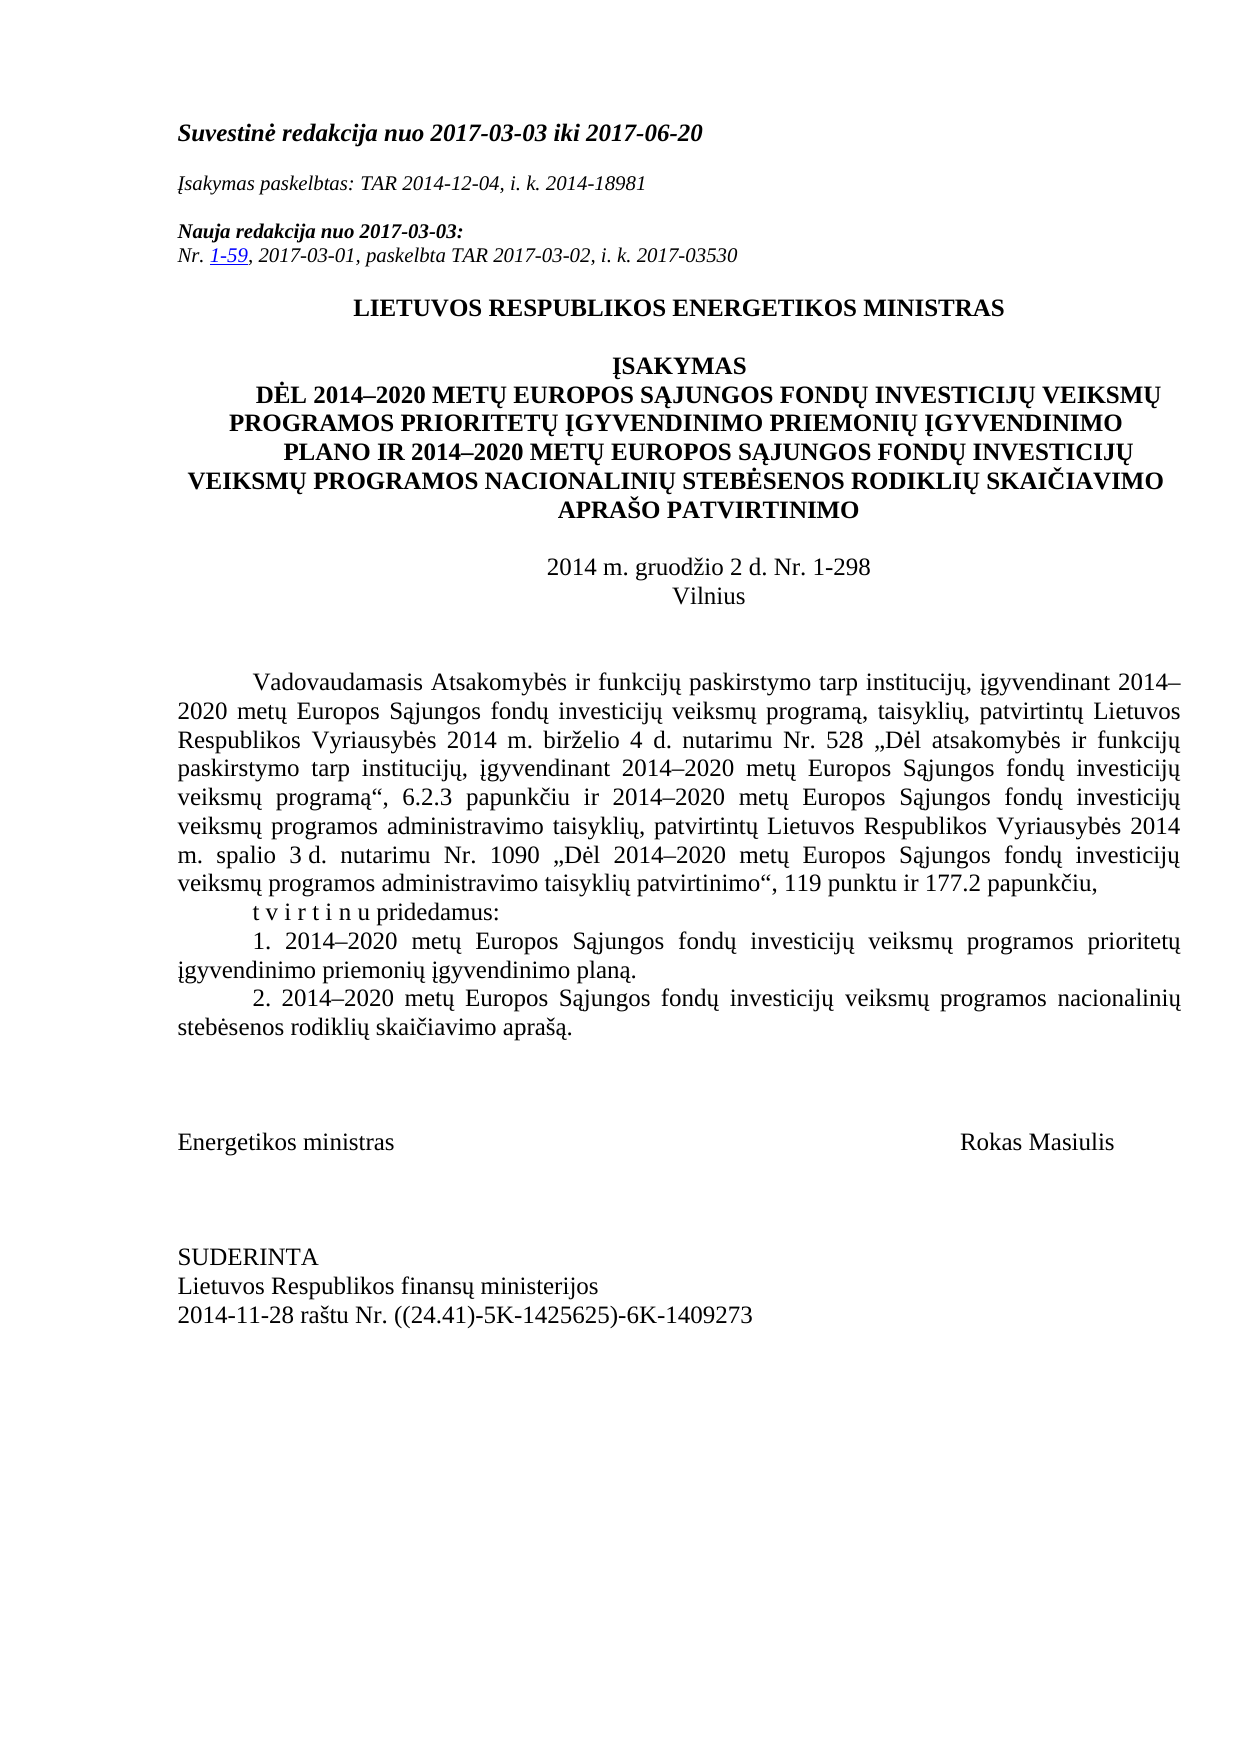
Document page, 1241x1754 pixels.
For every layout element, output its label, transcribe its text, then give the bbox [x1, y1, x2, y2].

text SUDERINTA [177, 1242, 1181, 1271]
text Lietuvos Respublikos finansų ministerijos [177, 1271, 1181, 1300]
text 1. 2014–2020 metų Europos Sąjungos fondų investicijų veiksmų programos prioritetų įgyvendinimo priemonių įgyvendinimo planą. [177, 926, 1181, 983]
text DĖL 2014–2020 METŲ EUROPOS SĄJUNGOS FONDŲ INVESTICIJŲ VEIKSMŲ PROGRAMOS PRIORITETŲ ĮGYVENDINIMO PRIEMONIŲ ĮGYVENDINIMO [177, 380, 1181, 437]
text Įsakymas paskelbtas: TAR 2014-12-04, i. k. 2014-18981 [177, 171, 1181, 195]
text Vadovaudamasis Atsakomybės ir funkcijų paskirstymo tarp institucijų, įgyvendinant 2014– 2020 metų Europos Sąjungos fondų investicijų veiksmų programą, taisyklių, patvirtintų Lietuvos Respublikos Vyriausybės 2014 m. birželio 4 d. nutarimu Nr. 528 „Dėl atsakomybės ir funkcijų paskirstymo tarp institucijų, įgyvendinant 2014–2020 metų Europos Sąjungos fondų investicijų veiksmų programą“, 6.2.3 papunkčiu ir 2014–2020 metų Europos Sąjungos fondų investicijų veiksmų programos administravimo taisyklių, patvirtintų Lietuvos Respublikos Vyriausybės 2014 m. spalio 3 d. nutarimu Nr. 1090 „Dėl 2014–2020 metų Europos Sąjungos fondų investicijų veiksmų programos administravimo taisyklių patvirtinimo“, 119 punktu ir 177.2 papunkčiu, [177, 667, 1181, 897]
text t v i r t i n u pridedamus: [177, 897, 1181, 926]
text 2. 2014–2020 metų Europos Sąjungos fondų investicijų veiksmų programos nacionalinių stebėsenos rodiklių skaičiavimo aprašą. [177, 983, 1181, 1041]
text PLANO IR 2014–2020 METŲ EUROPOS SĄJUNGOS FONDŲ INVESTICIJŲ VEIKSMŲ PROGRAMOS NACIONALINIŲ STEBĖSENOS RODIKLIŲ SKAIČIAVIMO [177, 437, 1181, 495]
text Suvestinė redakcija nuo 2017-03-03 iki 2017-06-20 [177, 118, 1181, 147]
text Energetikos ministras Rokas Masiulis [177, 1127, 1181, 1156]
text Nauja redakcija nuo 2017-03-03: [177, 219, 1181, 243]
text 2014-11-28 raštu Nr. ((24.41)-5K-1425625)-6K-1409273 [177, 1300, 1181, 1328]
text APRAŠO PATVIRTINIMO [177, 495, 1181, 523]
text 2014 m. gruodžio 2 d. Nr. 1-298 [177, 552, 1181, 581]
text LIETUVOS RESPUBLIKOS ENERGETIKOS MINISTRAS [177, 293, 1181, 322]
text Vilnius [177, 581, 1181, 610]
text ĮSAKYMAS [177, 351, 1181, 380]
text Nr. 1-59, 2017-03-01, paskelbta TAR 2017-03-02, i. k. 2017-03530 [177, 243, 1181, 267]
